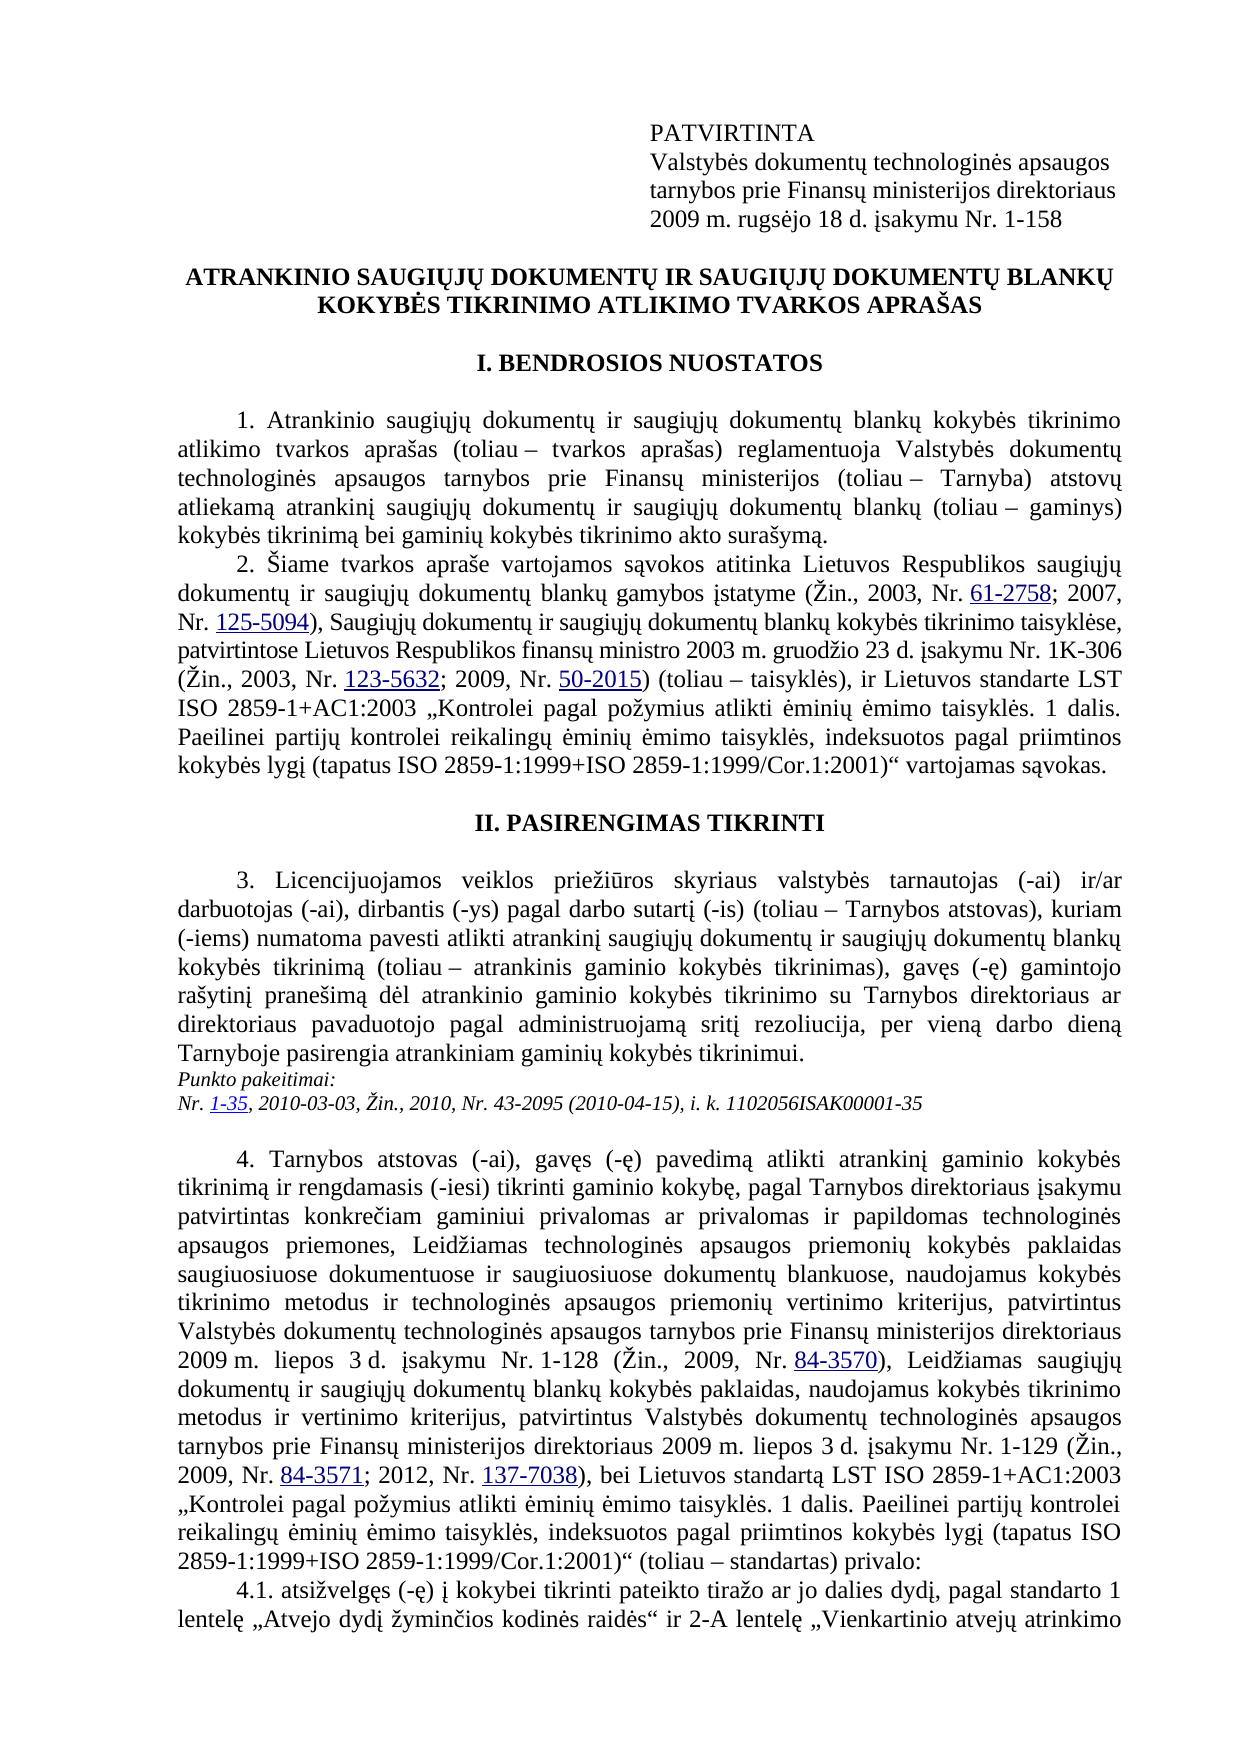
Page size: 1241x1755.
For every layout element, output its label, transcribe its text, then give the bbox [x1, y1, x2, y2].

text I. BENDROSIOS NUOSTATOS [177, 348, 1122, 377]
text 4.1. atsižvelgęs (-ę) į kokybei tikrinti pateikto tiražo ar jo dalies dydį, pagal standarto 1 lentelę „Atvejo dydį žyminčios kodinės raidės“ ir 2-A lentelę „Vienkartinio atvejų atrinkimo [177, 1575, 1122, 1632]
text 2. Šiame tvarkos apraše vartojamos sąvokos atitinka Lietuvos Respublikos saugiųjų dokumentų ir saugiųjų dokumentų blankų gamybos įstatyme (Žin., 2003, Nr. 61-2758; 2007, Nr. 125-5094), Saugiųjų dokumentų ir saugiųjų dokumentų blankų kokybės tikrinimo taisyklėse, patvirtintose Lietuvos Respublikos finansų ministro 2003 m. gruodžio 23 d. įsakymu Nr. 1K-306 (Žin., 2003, Nr. 123-5632; 2009, Nr. 50-2015) (toliau – taisyklės), ir Lietuvos standarte LST ISO 2859-1+AC1:2003 „Kontrolei pagal požymius atlikti ėminių ėmimo taisyklės. 1 dalis. Paeilinei partijų kontrolei reikalingų ėminių ėmimo taisyklės, indeksuotos pagal priimtinos kokybės lygį (tapatus ISO 2859-1:1999+ISO 2859-1:1999/Cor.1:2001)“ vartojamas sąvokas. [177, 549, 1122, 779]
text 4. Tarnybos atstovas (-ai), gavęs (-ę) pavedimą atlikti atrankinį gaminio kokybės tikrinimą ir rengdamasis (-iesi) tikrinti gaminio kokybę, pagal Tarnybos direktoriaus įsakymu patvirtintas konkrečiam gaminiui privalomas ar privalomas ir papildomas technologinės apsaugos priemones, Leidžiamas technologinės apsaugos priemonių kokybės paklaidas saugiuosiuose dokumentuose ir saugiuosiuose dokumentų blankuose, naudojamus kokybės tikrinimo metodus ir technologinės apsaugos priemonių vertinimo kriterijus, patvirtintus Valstybės dokumentų technologinės apsaugos tarnybos prie Finansų ministerijos direktoriaus 2009 m. liepos 3 d. įsakymu Nr. 1-128 (Žin., 2009, Nr. 84-3570), Leidžiamas saugiųjų dokumentų ir saugiųjų dokumentų blankų kokybės paklaidas, naudojamus kokybės tikrinimo metodus ir vertinimo kriterijus, patvirtintus Valstybės dokumentų technologinės apsaugos tarnybos prie Finansų ministerijos direktoriaus 2009 m. liepos 3 d. įsakymu Nr. 1-129 (Žin., 2009, Nr. 84-3571; 2012, Nr. 137-7038), bei Lietuvos standartą LST ISO 2859-1+AC1:2003 „Kontrolei pagal požymius atlikti ėminių ėmimo taisyklės. 1 dalis. Paeilinei partijų kontrolei reikalingų ėminių ėmimo taisyklės, indeksuotos pagal priimtinos kokybės lygį (tapatus ISO 2859-1:1999+ISO 2859-1:1999/Cor.1:2001)“ (toliau – standartas) privalo: [177, 1144, 1122, 1575]
text Valstybės dokumentų technologinės apsaugos [649, 147, 1122, 176]
text 3. Licencijuojamos veiklos priežiūros skyriaus valstybės tarnautojas (-ai) ir/ar darbuotojas (-ai), dirbantis (-ys) pagal darbo sutartį (-is) (toliau – Tarnybos atstovas), kuriam (-iems) numatoma pavesti atlikti atrankinį saugiųjų dokumentų ir saugiųjų dokumentų blankų kokybės tikrinimą (toliau – atrankinis gaminio kokybės tikrinimas), gavęs (-ę) gamintojo rašytinį pranešimą dėl atrankinio gaminio kokybės tikrinimo su Tarnybos direktoriaus ar direktoriaus pavaduotojo pagal administruojamą sritį rezoliucija, per vieną darbo dieną Tarnyboje pasirengia atrankiniam gaminių kokybės tikrinimui. [177, 866, 1122, 1067]
text 2009 m. rugsėjo 18 d. įsakymu Nr. 1-158 [649, 204, 1122, 233]
text Nr. 1-35, 2010-03-03, Žin., 2010, Nr. 43-2095 (2010-04-15), i. k. 1102056ISAK00001-35 [177, 1091, 1122, 1115]
text PATVIRTINTA [649, 118, 1122, 147]
text Punkto pakeitimai: [177, 1067, 1122, 1091]
text tarnybos prie Finansų ministerijos direktoriaus [649, 176, 1122, 204]
text II. PASIRENGIMAS TIKRINTI [177, 808, 1122, 837]
text 1. Atrankinio saugiųjų dokumentų ir saugiųjų dokumentų blankų kokybės tikrinimo atlikimo tvarkos aprašas (toliau – tvarkos aprašas) reglamentuoja Valstybės dokumentų technologinės apsaugos tarnybos prie Finansų ministerijos (toliau – Tarnyba) atstovų atliekamą atrankinį saugiųjų dokumentų ir saugiųjų dokumentų blankų (toliau – gaminys) kokybės tikrinimą bei gaminių kokybės tikrinimo akto surašymą. [177, 406, 1122, 549]
text ATRANKINIO SAUGIŲJŲ DOKUMENTŲ IR SAUGIŲJŲ DOKUMENTŲ BLANKŲ KOKYBĖS TIKRINIMO ATLIKIMO TVARKOS APRAŠAS [177, 262, 1122, 319]
